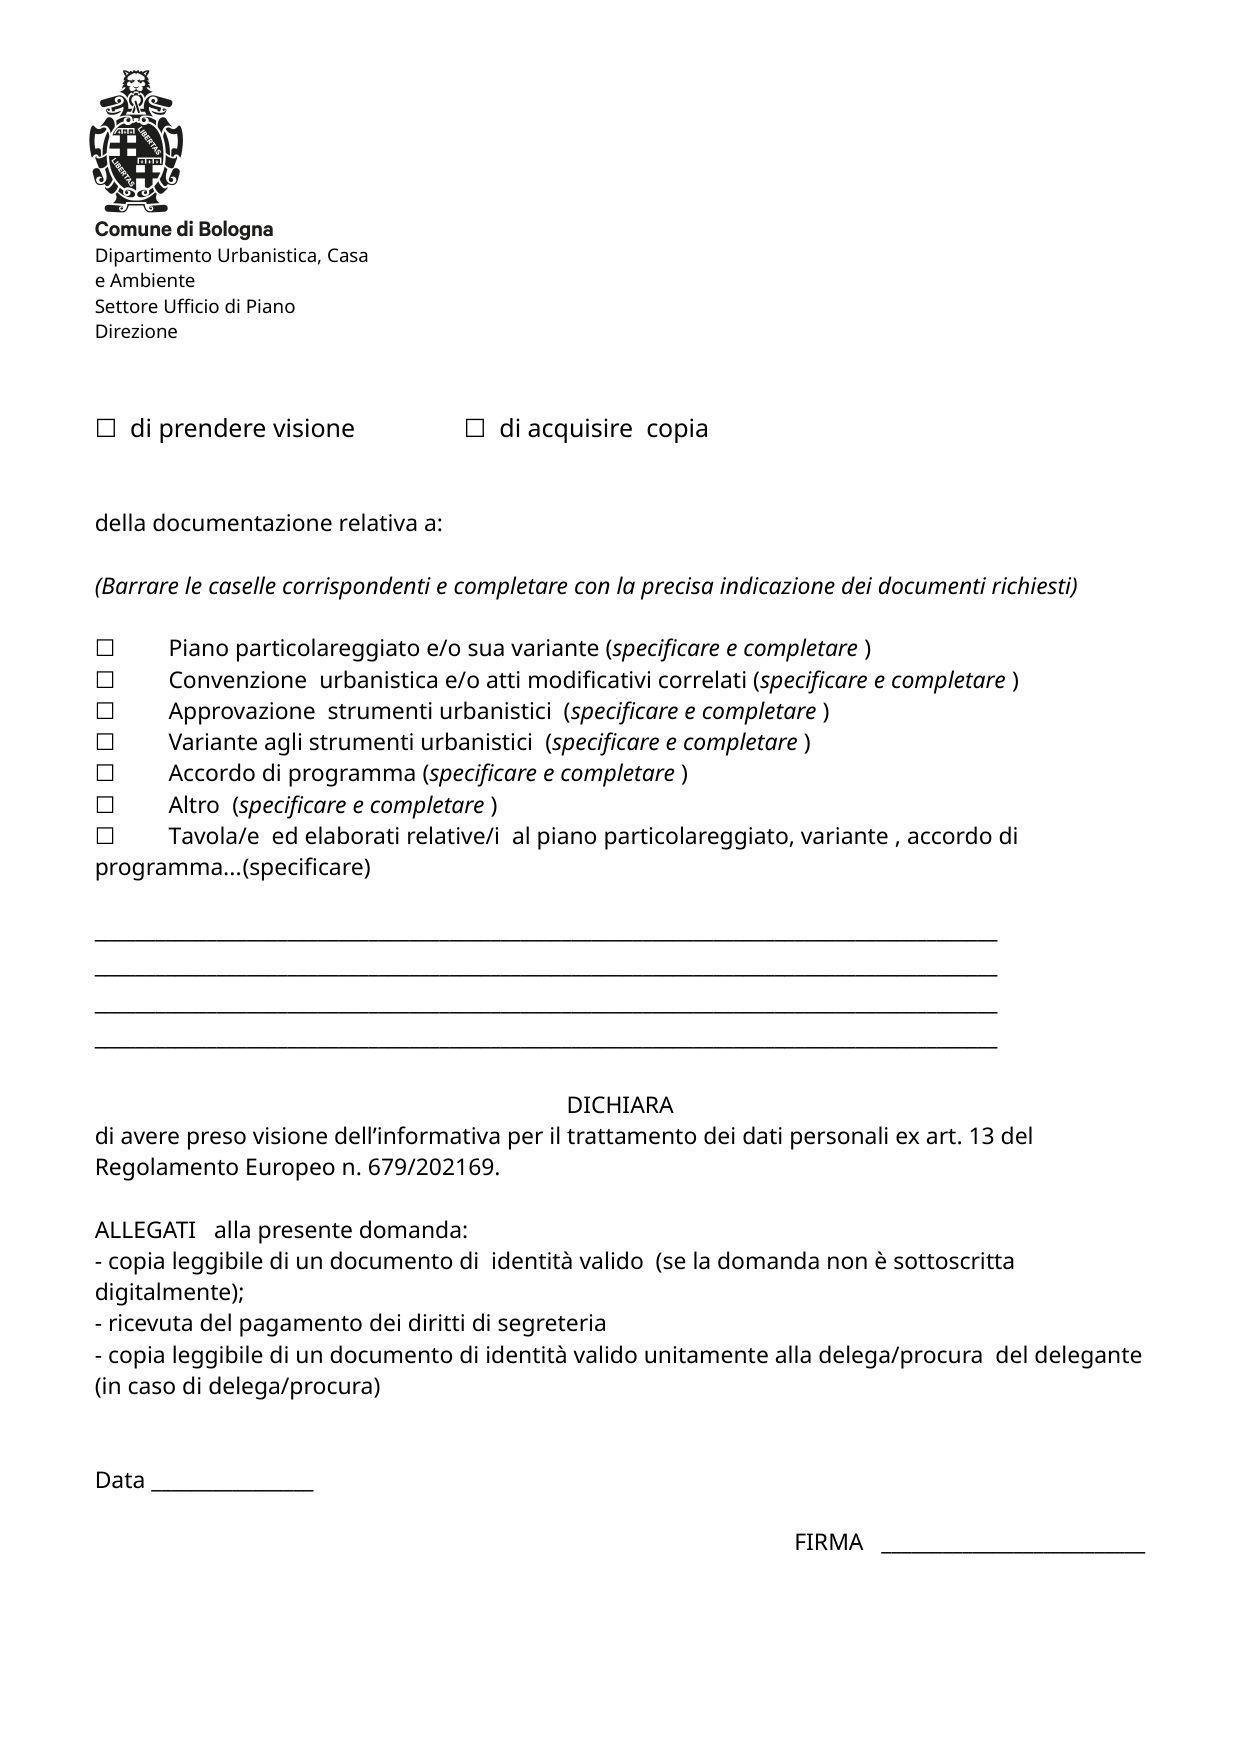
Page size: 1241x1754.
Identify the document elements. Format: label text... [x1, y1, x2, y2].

text ☐ di prendere visione ☐ di acquisire copia [94, 411, 1146, 445]
picture [0, 0, 296, 242]
text ☐ Approvazione strumenti urbanistici (specificare e completare ) [94, 695, 1146, 726]
text ☐ Accordo di programma (specificare e completare ) [94, 757, 1146, 788]
text ☐ Piano particolareggiato e/o sua variante (specificare e completare ) [94, 632, 1146, 663]
text - copia leggibile di un documento di identità valido (se la domanda non è sottoscritta digitalmente); [94, 1245, 1146, 1307]
text _________________________________________________________________________________________ [94, 913, 1146, 945]
text (Barrare le caselle corrispondenti e completare con la precisa indicazione dei documenti richiesti) [94, 570, 1146, 601]
text - ricevuta del pagamento dei diritti di segreteria [94, 1307, 1146, 1338]
text ☐ Variante agli strumenti urbanistici (specificare e completare ) [94, 726, 1146, 757]
text ☐ Tavola/e ed elaborati relative/i al piano particolareggiato, variante , accordo di programma... (specificare) [94, 820, 1146, 882]
text - copia leggibile di un documento di identità valido unitamente alla delega/procura del delegante (in caso di delega/procura) [94, 1338, 1146, 1401]
text _________________________________________________________________________________________ [94, 1021, 1146, 1053]
text _________________________________________________________________________________________ [94, 985, 1146, 1017]
text di avere preso visione dell’informativa per il trattamento dei dati personali ex art. 13 del Regolamento Europeo n. 679/202169. [94, 1120, 1146, 1182]
text ☐ Altro (specificare e completare ) [94, 788, 1146, 820]
text ALLEGATI alla presente domanda: [94, 1213, 1146, 1245]
text della documentazione relativa a: [94, 507, 1146, 538]
text _________________________________________________________________________________________ [94, 949, 1146, 981]
text DICHIARA [94, 1088, 1146, 1120]
text Data ________________ [94, 1463, 1146, 1495]
text FIRMA __________________________ [94, 1526, 1146, 1557]
text ☐ Convenzione urbanistica e/o atti modificativi correlati (specificare e completare ) [94, 663, 1146, 695]
